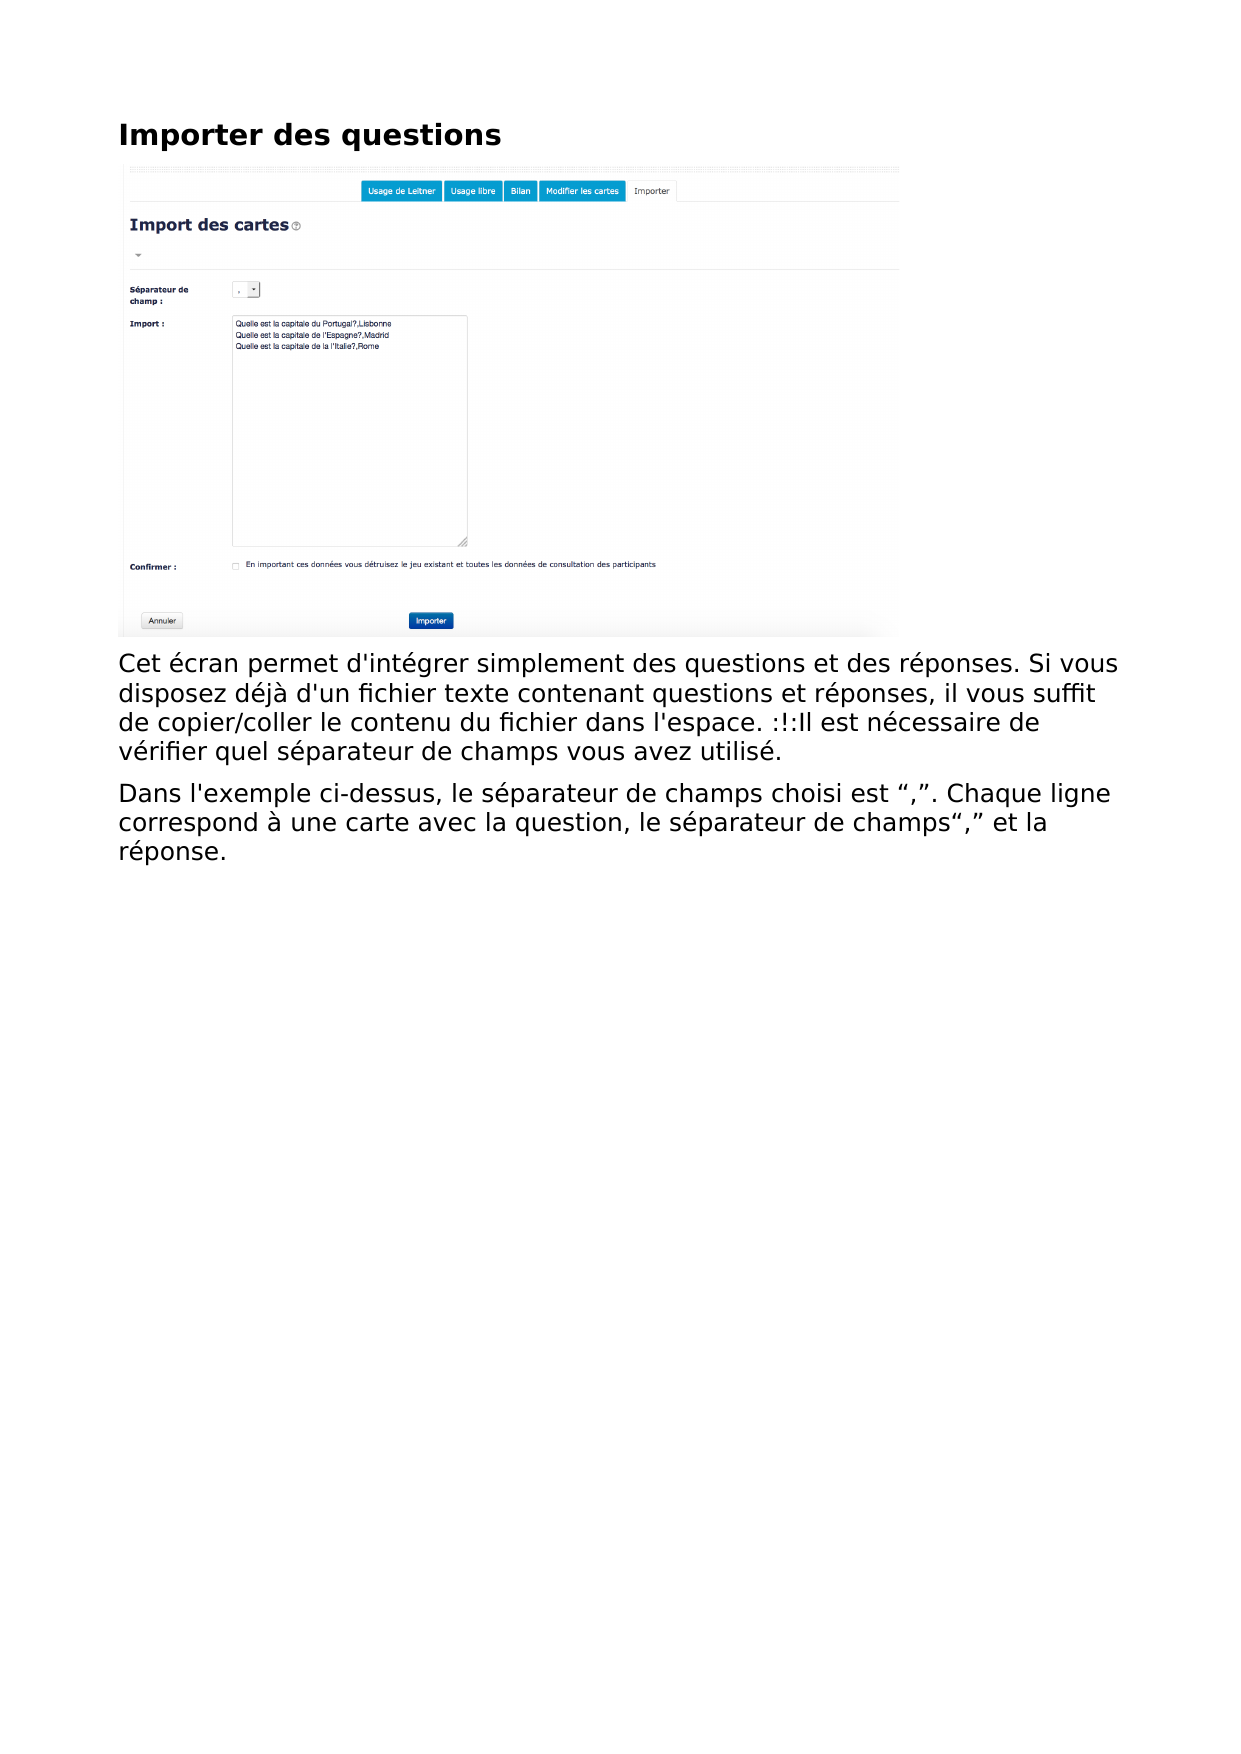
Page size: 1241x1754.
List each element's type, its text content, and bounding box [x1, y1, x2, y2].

text Cet écran permet d'intégrer simplement des questions et des réponses. Si vous disposez déjà d'un fichier texte contenant questions et réponses, il vous suffit de copier/coller le contenu du fichier dans l'espace. :!:Il est nécessaire de vérifier quel séparateur de champs vous avez utilisé. [118, 649, 1122, 766]
subtitle Importer des questions [118, 118, 1122, 152]
picture [118, 164, 900, 637]
text Dans l'exemple ci-dessus, le séparateur de champs choisi est “,”. Chaque ligne correspond à une carte avec la question, le séparateur de champs“,” et la réponse. [118, 779, 1122, 866]
